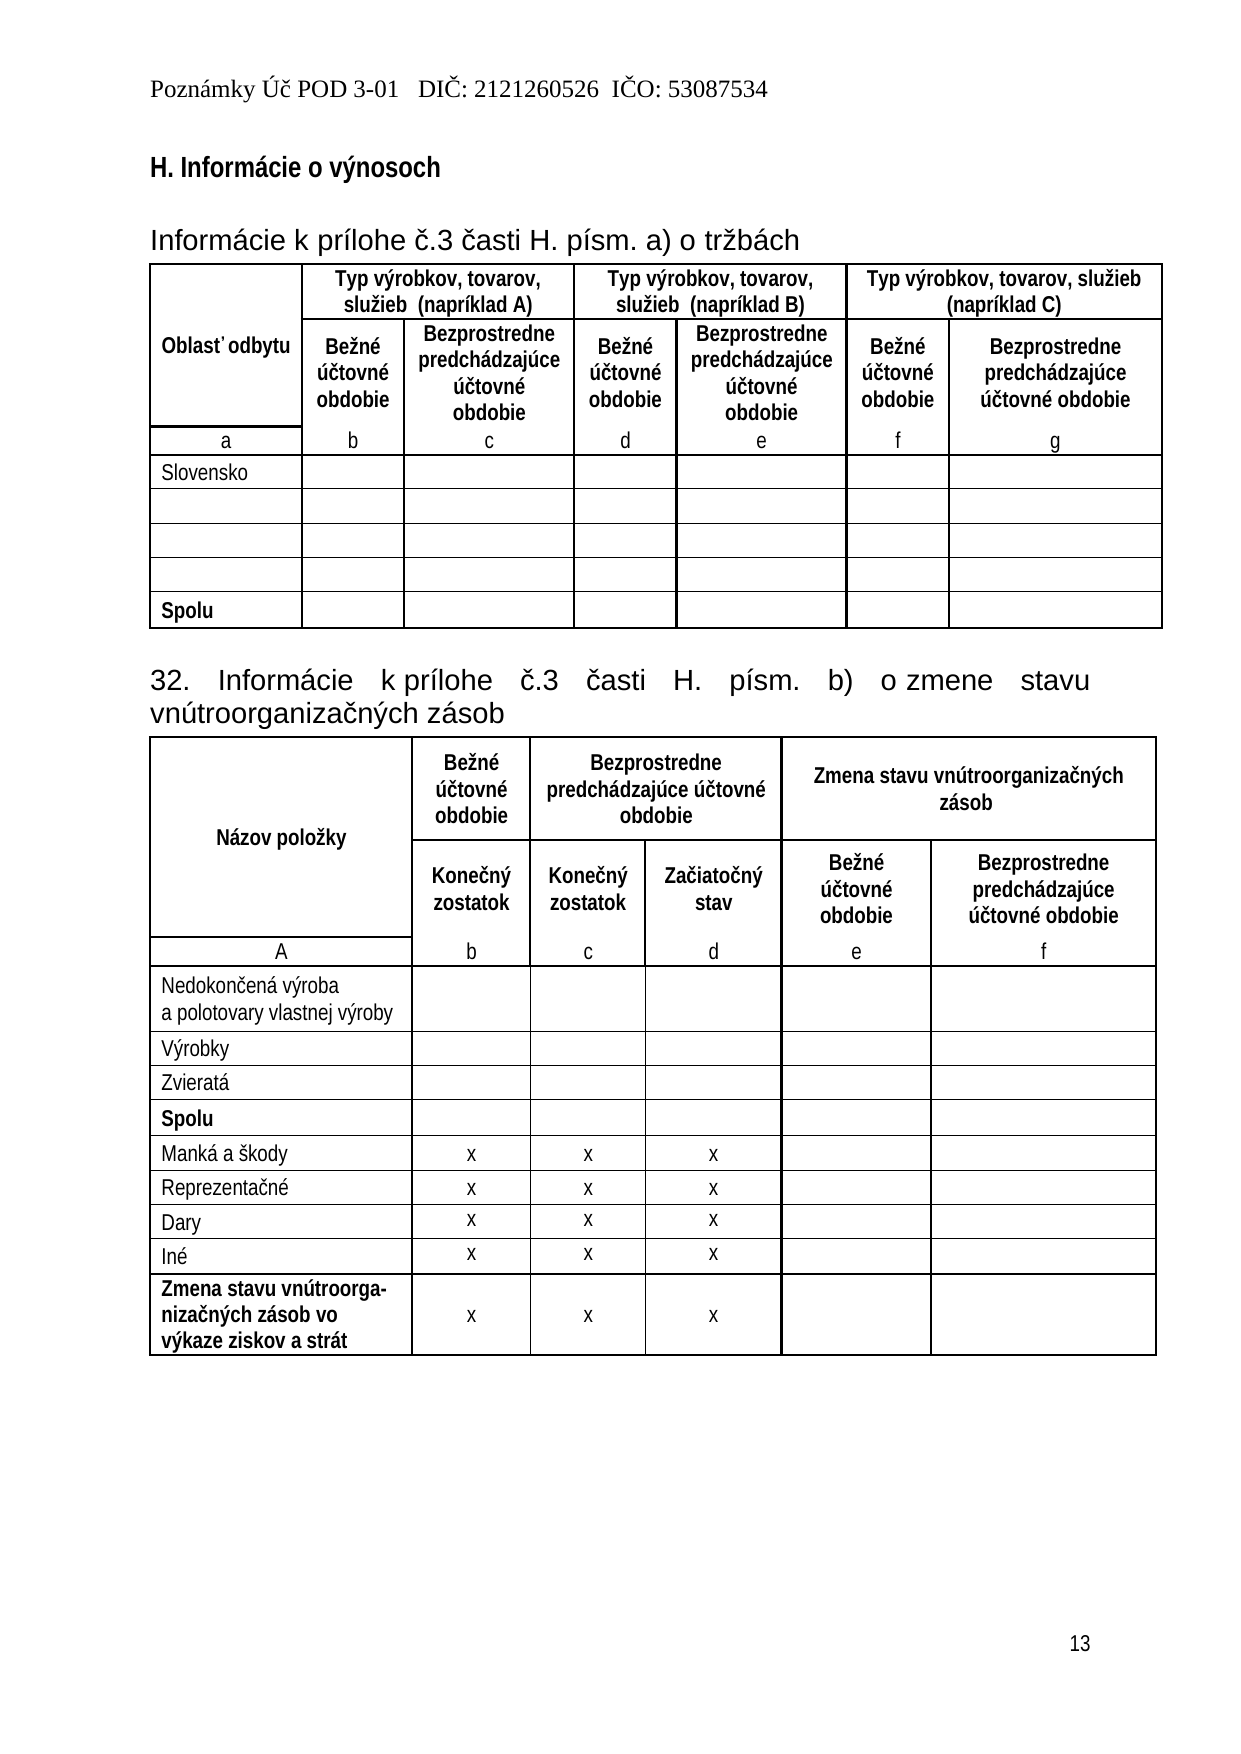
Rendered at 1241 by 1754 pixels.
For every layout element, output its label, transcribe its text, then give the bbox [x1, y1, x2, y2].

table_cell [932, 1239, 1155, 1273]
table_cell [646, 967, 780, 1031]
table_cell [932, 1136, 1155, 1169]
table_cell Dary [151, 1205, 411, 1238]
table_cell [783, 1136, 930, 1169]
table_cell [783, 1239, 930, 1273]
table_cell [678, 456, 845, 488]
table_cell Spolu [151, 592, 301, 627]
table_header Oblasť odbytu [151, 265, 301, 425]
table_cell [646, 1032, 780, 1065]
table_cell [413, 1066, 530, 1099]
table_cell x [413, 1171, 530, 1204]
text H. Informácie o výnosoch [150, 150, 1090, 183]
table_cell Výrobky [151, 1032, 411, 1065]
table_cell [932, 967, 1155, 1031]
table_cell g [950, 425, 1161, 454]
table_cell [303, 456, 403, 488]
table_cell c [405, 425, 573, 454]
table_cell b [303, 425, 403, 454]
table_cell e [783, 936, 930, 964]
table_cell [950, 524, 1161, 557]
table_header Bezprostredne predchádzajúce účtovné obdobie [531, 738, 780, 839]
table_cell [646, 1100, 780, 1135]
table_cell [848, 558, 948, 591]
table_cell Reprezentačné [151, 1171, 411, 1204]
table_cell [932, 1171, 1155, 1204]
table_cell [932, 1205, 1155, 1238]
table_cell x [531, 1136, 645, 1169]
table_cell [575, 489, 675, 522]
table_cell [405, 558, 573, 591]
title 32. Informácie k prílohe č.3 časti H. písm. b) o zmene stavu vnútroorganizačných zásob [150, 663, 1090, 730]
table_cell [413, 1032, 530, 1065]
table_cell [932, 1032, 1155, 1065]
table_cell [783, 1171, 930, 1204]
table_cell [783, 1066, 930, 1099]
table_cell x [646, 1239, 780, 1273]
table_cell [151, 524, 301, 557]
table_cell x [531, 1275, 645, 1354]
table_cell [783, 967, 930, 1031]
table_cell x [531, 1171, 645, 1204]
table_cell A [151, 938, 411, 964]
table_cell [783, 1205, 930, 1238]
table_cell [303, 524, 403, 557]
table_cell [531, 1032, 645, 1065]
table_cell x [646, 1205, 780, 1238]
table_cell Spolu [151, 1100, 411, 1135]
table_cell [950, 592, 1161, 627]
table_cell [405, 489, 573, 522]
title Informácie k prílohe č.3 časti H. písm. a) o tržbách [150, 223, 1090, 257]
table_cell [932, 1066, 1155, 1099]
table_cell [575, 524, 675, 557]
table_cell x [413, 1136, 530, 1169]
table_cell [848, 489, 948, 522]
table_cell [531, 1100, 645, 1135]
table_cell [405, 456, 573, 488]
table_cell x [413, 1239, 530, 1273]
table_cell x [646, 1275, 780, 1354]
table_cell [151, 558, 301, 591]
table_cell Konečný zostatok [413, 841, 529, 936]
table_cell Iné [151, 1239, 411, 1273]
table_cell Konečný zostatok [531, 841, 644, 936]
table_cell x [646, 1171, 780, 1204]
table_cell Bezprostredne predchádzajúce účtovné obdobie [678, 320, 845, 425]
table_cell Začiatočný stav [646, 841, 780, 936]
table_cell [932, 1275, 1155, 1354]
table_cell Nedokončená výroba a polotovary vlastnej výroby [151, 967, 411, 1031]
table_cell [646, 1066, 780, 1099]
table_cell [678, 524, 845, 557]
table_cell [848, 592, 948, 627]
table_cell x [413, 1275, 530, 1354]
table_cell [405, 524, 573, 557]
table_cell [575, 558, 675, 591]
table_cell d [575, 425, 675, 454]
table_cell [932, 1100, 1155, 1135]
table_header Bežné účtovné obdobie [413, 738, 529, 839]
table_cell [848, 456, 948, 488]
table_cell [303, 558, 403, 591]
table_cell [405, 592, 573, 627]
table_cell d [646, 936, 780, 964]
table_cell [678, 489, 845, 522]
table_header Typ výrobkov, tovarov, služieb (napríklad A) [303, 265, 573, 318]
table_cell Zvieratá [151, 1066, 411, 1099]
table_cell [413, 1100, 530, 1135]
table_cell Bezprostredne predchádzajúce účtovné obdobie [932, 841, 1155, 936]
table_cell a [151, 428, 301, 454]
table_cell Zmena stavu vnútroorga-nizačných zásob vo výkaze ziskov a strát [151, 1275, 411, 1354]
table_cell x [646, 1136, 780, 1169]
table_cell c [531, 936, 644, 964]
table_cell [783, 1100, 930, 1135]
table_cell x [531, 1205, 645, 1238]
table_header Typ výrobkov, tovarov, služieb (napríklad B) [575, 265, 845, 318]
table_cell [950, 456, 1161, 488]
table_cell Bežné účtovné obdobie [783, 841, 930, 936]
table_cell e [678, 425, 845, 454]
table_cell [151, 489, 301, 522]
table_header Názov položky [151, 738, 411, 936]
table_cell [783, 1275, 930, 1354]
table_cell [678, 592, 845, 627]
table_header Typ výrobkov, tovarov, služieb (napríklad C) [848, 265, 1161, 318]
table_cell Bežné účtovné obdobie [303, 320, 403, 425]
table_cell Slovensko [151, 456, 301, 488]
table_cell Manká a škody [151, 1136, 411, 1169]
table_header Zmena stavu vnútroorganizačných zásob [783, 738, 1155, 839]
table_cell [575, 456, 675, 488]
table_cell [950, 558, 1161, 591]
table_cell x [531, 1239, 645, 1273]
table_cell [531, 1066, 645, 1099]
table_cell Bezprostredne predchádzajúce účtovné obdobie [405, 320, 573, 425]
table_cell f [932, 936, 1155, 964]
table_cell x [413, 1205, 530, 1238]
table_cell f [848, 425, 948, 454]
table_cell [783, 1032, 930, 1065]
table_cell [575, 592, 675, 627]
table_cell [950, 489, 1161, 522]
table_cell [303, 592, 403, 627]
table_cell Bežné účtovné obdobie [575, 320, 675, 425]
table_cell [848, 524, 948, 557]
table_cell [413, 967, 530, 1031]
table_cell b [413, 936, 529, 964]
table_cell Bežné účtovné obdobie [848, 320, 948, 425]
table_cell [678, 558, 845, 591]
table_cell [303, 489, 403, 522]
table_cell Bezprostredne predchádzajúce účtovné obdobie [950, 320, 1161, 425]
table_cell [531, 967, 645, 1031]
